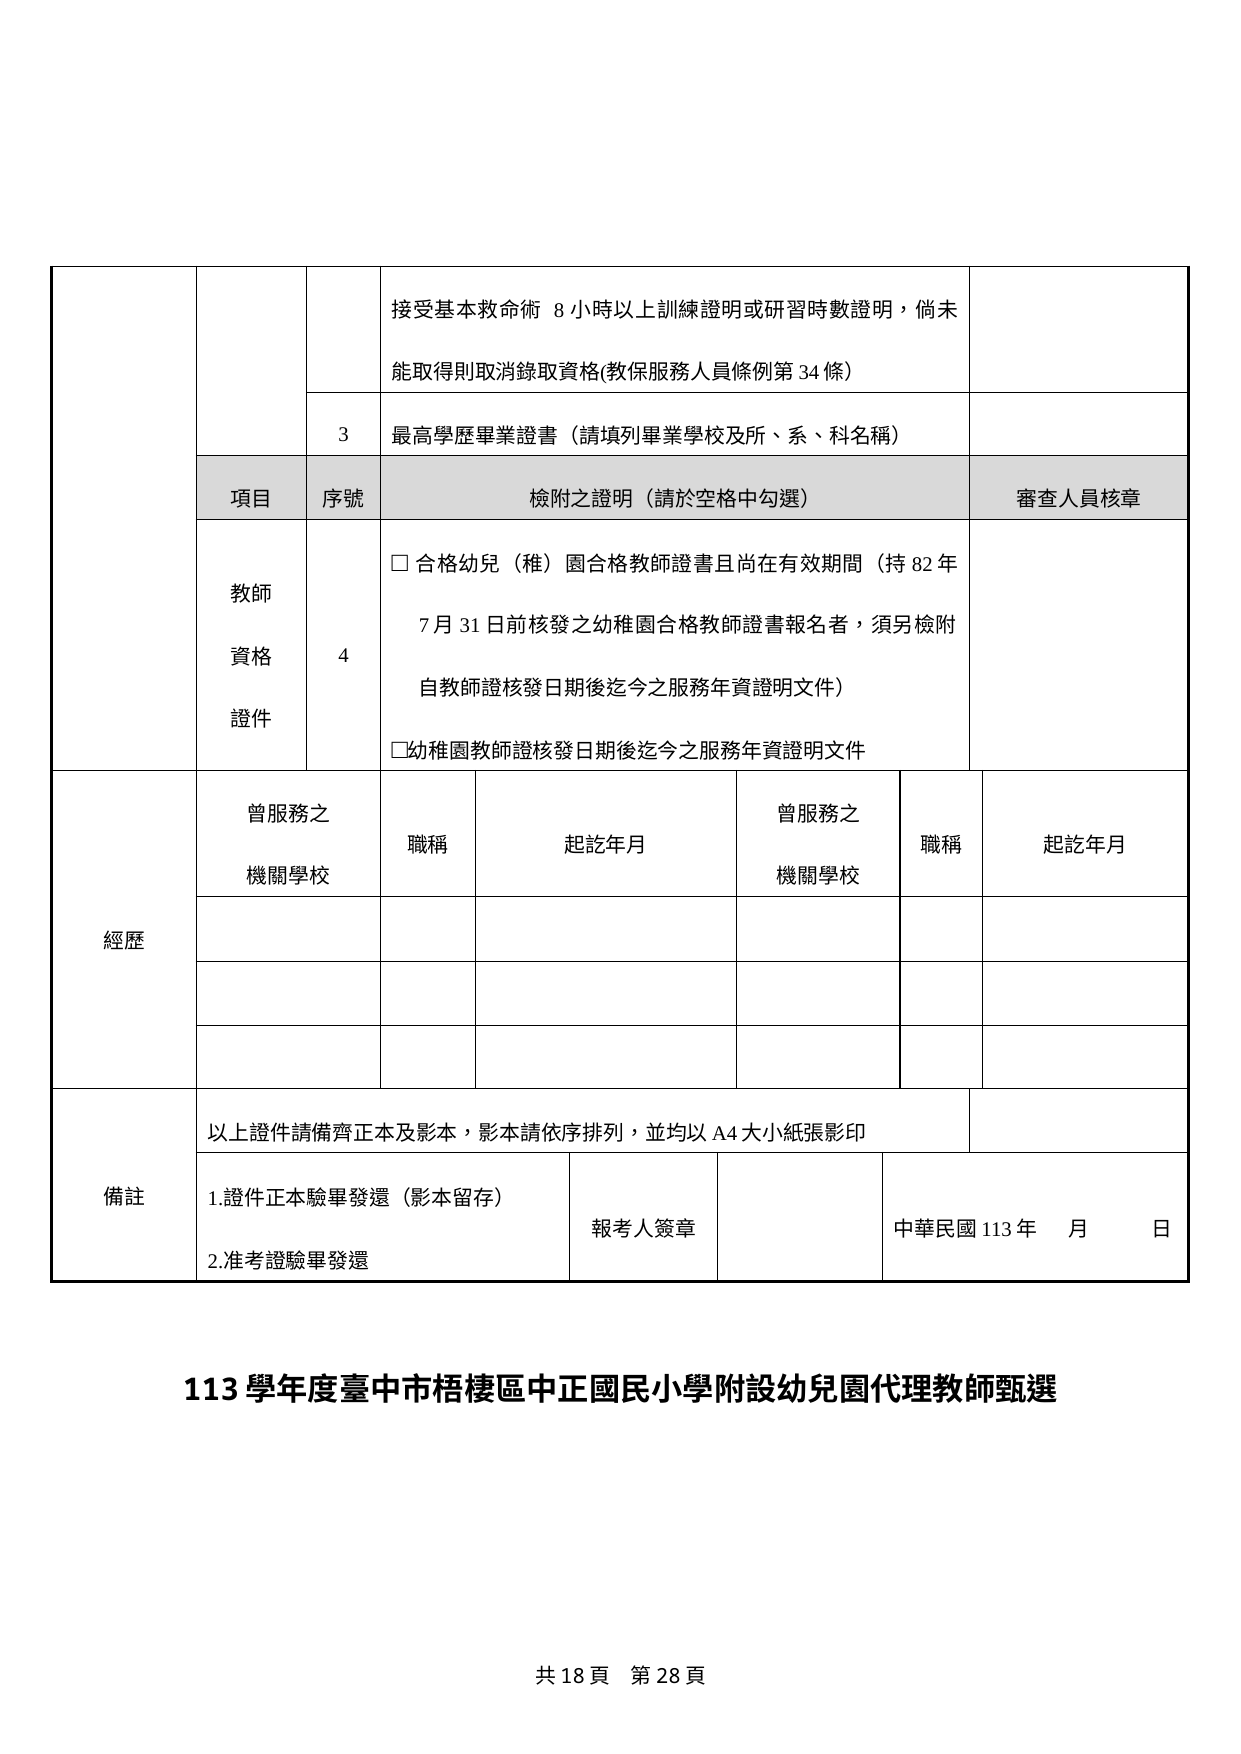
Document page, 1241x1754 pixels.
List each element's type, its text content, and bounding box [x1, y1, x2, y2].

table_cell 職稱 [901, 771, 982, 896]
table_cell [970, 267, 1187, 392]
table_cell 序號 [307, 456, 380, 519]
table_cell 報考人簽章 [570, 1153, 717, 1280]
table_cell 備註 [53, 1089, 196, 1280]
table_cell 曾服務之 機關學校 [737, 771, 899, 896]
table_cell [983, 962, 1187, 1025]
table_cell [476, 962, 736, 1025]
table_cell 接受基本救命術 8 小時以上訓練證明或研習時數證明，倘未能取得則取消錄取資格(教保服務人員條例第34條） [381, 267, 969, 392]
table_cell 最高學歷畢業證書（請填列畢業學校及所、系、科名稱） [381, 393, 969, 455]
table_cell 起訖年月 [983, 771, 1187, 896]
table_cell [307, 267, 380, 392]
table_cell [381, 962, 475, 1025]
table_cell 中華民國113年 月 日 [883, 1153, 1187, 1280]
table_cell [381, 1026, 475, 1088]
table_cell 曾服務之 機關學校 [197, 771, 380, 896]
table_cell 1.證件正本驗畢發還（影本留存） 2.准考證驗畢發還 [197, 1153, 569, 1280]
table_cell 起訖年月 [476, 771, 736, 896]
table_cell [983, 1026, 1187, 1088]
table_cell 項目 [197, 456, 306, 519]
table_cell [901, 962, 982, 1025]
table_cell [197, 1026, 380, 1088]
table_cell [737, 962, 899, 1025]
table_cell [901, 897, 982, 961]
text 113學年度臺中市梧棲區中正國民小學附設幼兒園代理教師甄選 [118, 1346, 1122, 1408]
table_cell [983, 897, 1187, 961]
table_cell 教師 資格 證件 [197, 520, 306, 770]
table_cell 4 [307, 520, 380, 770]
table_cell [197, 897, 380, 961]
table_cell 檢附之證明（請於空格中勾選） [381, 456, 969, 519]
table_cell [197, 267, 306, 455]
table_cell [53, 267, 196, 770]
table_cell [901, 1026, 982, 1088]
table_cell □ 合格幼兒（稚）園合格教師證書且尚在有效期間（持82年7月31日前核發之幼稚園合格教師證書報名者，須另檢附自教師證核發日期後迄今之服務年資證明文件） □幼稚園教師證核發日期後迄今之服務年資證明文件 [381, 520, 969, 770]
table_cell [970, 393, 1187, 455]
table_cell 審查人員核章 [970, 456, 1187, 519]
table_cell [737, 897, 899, 961]
table_cell [970, 520, 1187, 770]
table_cell [970, 1089, 1187, 1152]
table_cell [476, 1026, 736, 1088]
table_cell [381, 897, 475, 961]
table_cell 以上證件請備齊正本及影本，影本請依序排列，並均以A4大小紙張影印 [197, 1089, 969, 1152]
table_cell [197, 962, 380, 1025]
table_cell 職稱 [381, 771, 475, 896]
table_cell [476, 897, 736, 961]
table_cell [718, 1153, 882, 1280]
table_cell 3 [307, 393, 380, 455]
table_cell 經歷 [53, 771, 196, 1088]
table_cell [737, 1026, 899, 1088]
